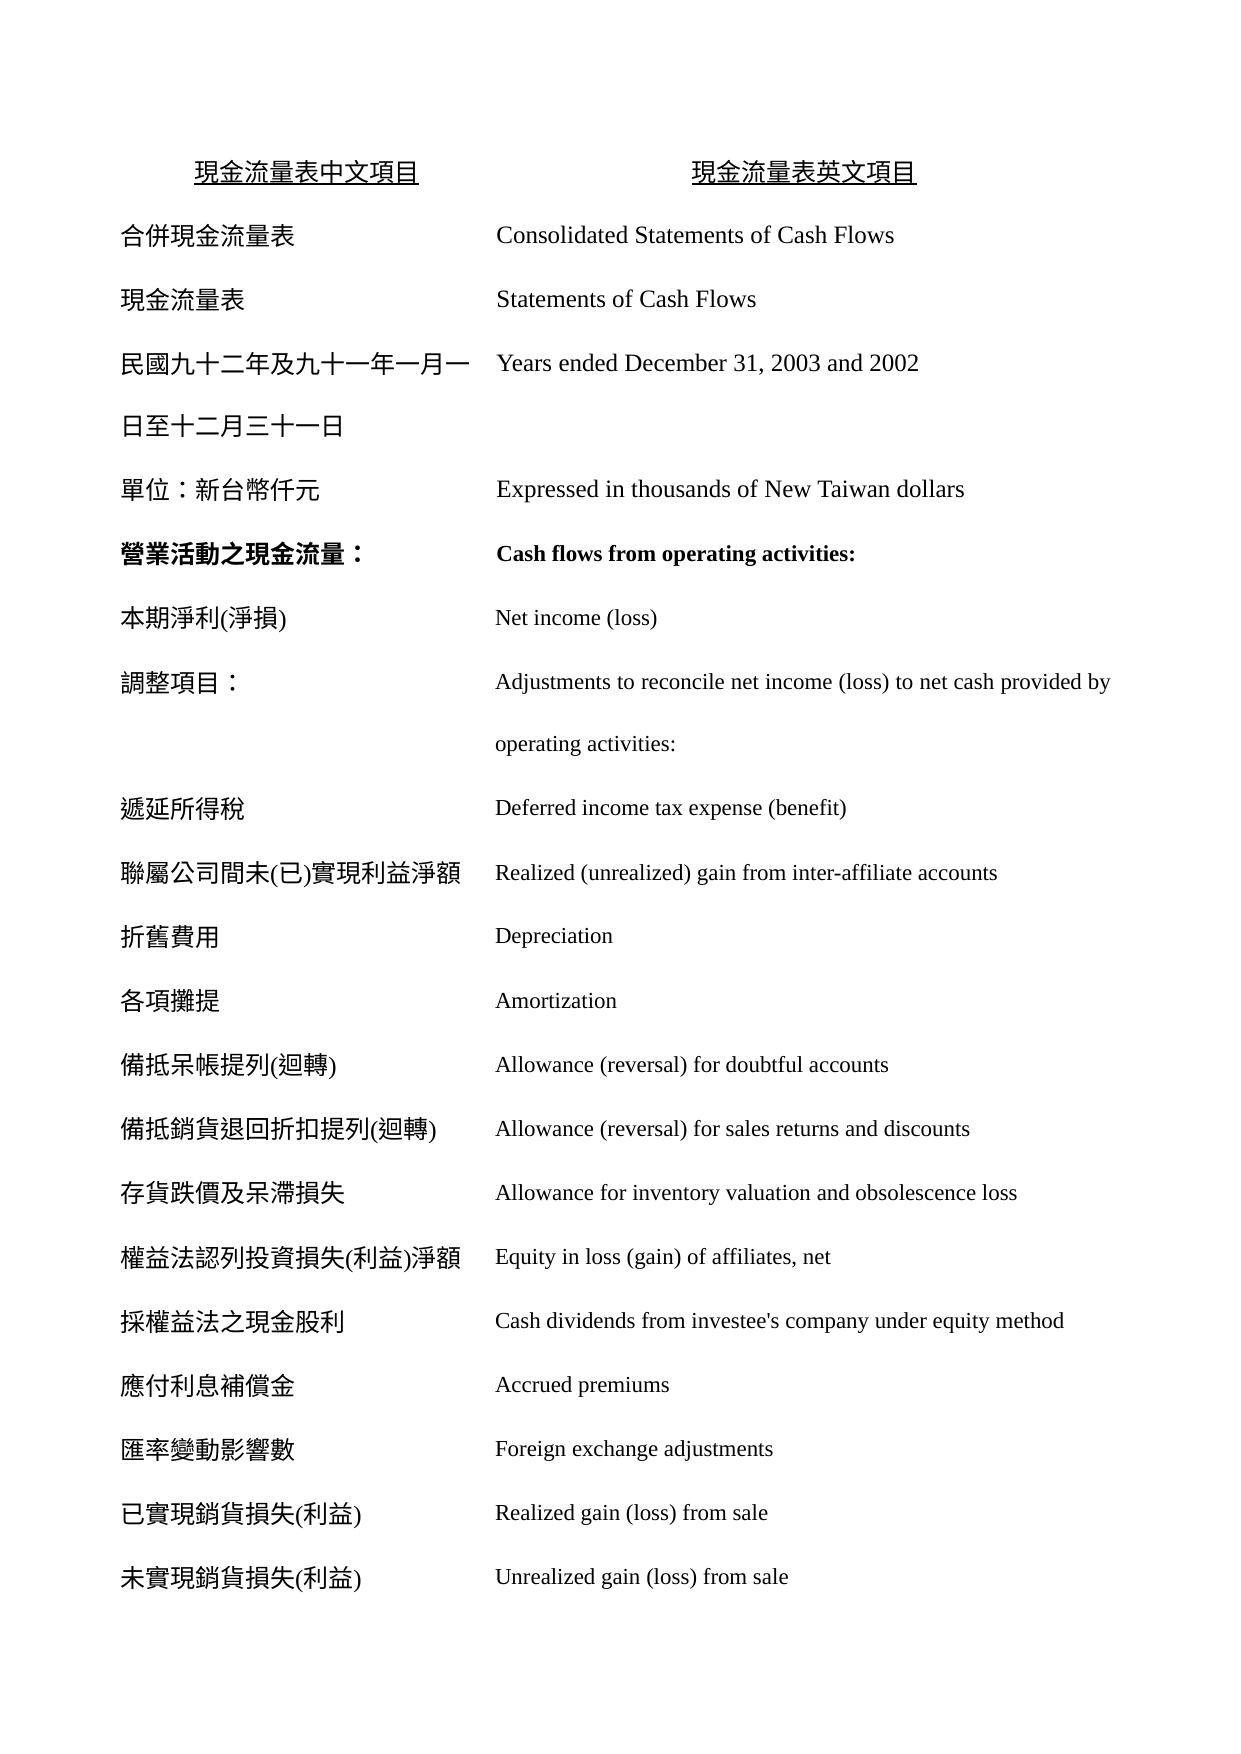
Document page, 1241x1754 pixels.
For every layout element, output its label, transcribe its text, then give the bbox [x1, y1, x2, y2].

table_cell 調整項目： [118, 638, 495, 764]
table_cell 未實現銷貨損失(利益) [118, 1533, 495, 1597]
table_cell 備抵呆帳提列(迴轉) [118, 1021, 495, 1085]
table_cell Cash dividends from investee's company under equity method [495, 1277, 1113, 1341]
table_cell Years ended December 31, 2003 and 2002 [495, 319, 1113, 446]
table_cell 聯屬公司間未(已)實現利益淨額 [118, 829, 495, 893]
table_cell Unrealized gain (loss) from sale [495, 1533, 1113, 1597]
table_cell Adjustments to reconcile net income (loss) to net cash provided by operating activities: [495, 638, 1113, 764]
table_cell Consolidated Statements of Cash Flows [495, 191, 1113, 255]
table_cell Statements of Cash Flows [495, 255, 1113, 319]
table_cell 本期淨利(淨損) [118, 574, 495, 638]
table_cell 匯率變動影響數 [118, 1405, 495, 1469]
table_cell Deferred income tax expense (benefit) [495, 765, 1113, 828]
table_cell 採權益法之現金股利 [118, 1277, 495, 1341]
table_cell Realized gain (loss) from sale [495, 1469, 1113, 1533]
table_cell 應付利息補償金 [118, 1341, 495, 1405]
table_cell 營業活動之現金流量： [118, 510, 495, 574]
table_cell 折舊費用 [118, 893, 495, 957]
table_cell Equity in loss (gain) of affiliates, net [495, 1213, 1113, 1277]
table_cell Cash flows from operating activities: [495, 510, 1113, 574]
table_cell 已實現銷貨損失(利益) [118, 1469, 495, 1533]
table_cell 遞延所得稅 [118, 765, 495, 828]
table_cell Allowance (reversal) for doubtful accounts [495, 1021, 1113, 1085]
table_header 現金流量表英文項目 [495, 127, 1113, 191]
table_cell Net income (loss) [495, 574, 1113, 638]
table_cell 存貨跌價及呆滯損失 [118, 1149, 495, 1213]
table_cell Allowance (reversal) for sales returns and discounts [495, 1085, 1113, 1149]
table_cell Depreciation [495, 893, 1113, 957]
table_cell Allowance for inventory valuation and obsolescence loss [495, 1149, 1113, 1213]
table_cell 單位：新台幣仟元 [118, 446, 495, 510]
table_cell Foreign exchange adjustments [495, 1405, 1113, 1469]
table_cell Accrued premiums [495, 1341, 1113, 1405]
table_cell 各項攤提 [118, 957, 495, 1021]
table_header 現金流量表中文項目 [118, 127, 495, 191]
table_cell 現金流量表 [118, 255, 495, 319]
table_cell 民國九十二年及九十一年一月一日至十二月三十一日 [118, 319, 495, 446]
table_cell 合併現金流量表 [118, 191, 495, 255]
table_cell Expressed in thousands of New Taiwan dollars [495, 446, 1113, 510]
table_cell Amortization [495, 957, 1113, 1021]
table_cell Realized (unrealized) gain from inter-affiliate accounts [495, 829, 1113, 893]
table_cell 權益法認列投資損失(利益)淨額 [118, 1213, 495, 1277]
table_cell 備抵銷貨退回折扣提列(迴轉) [118, 1085, 495, 1149]
